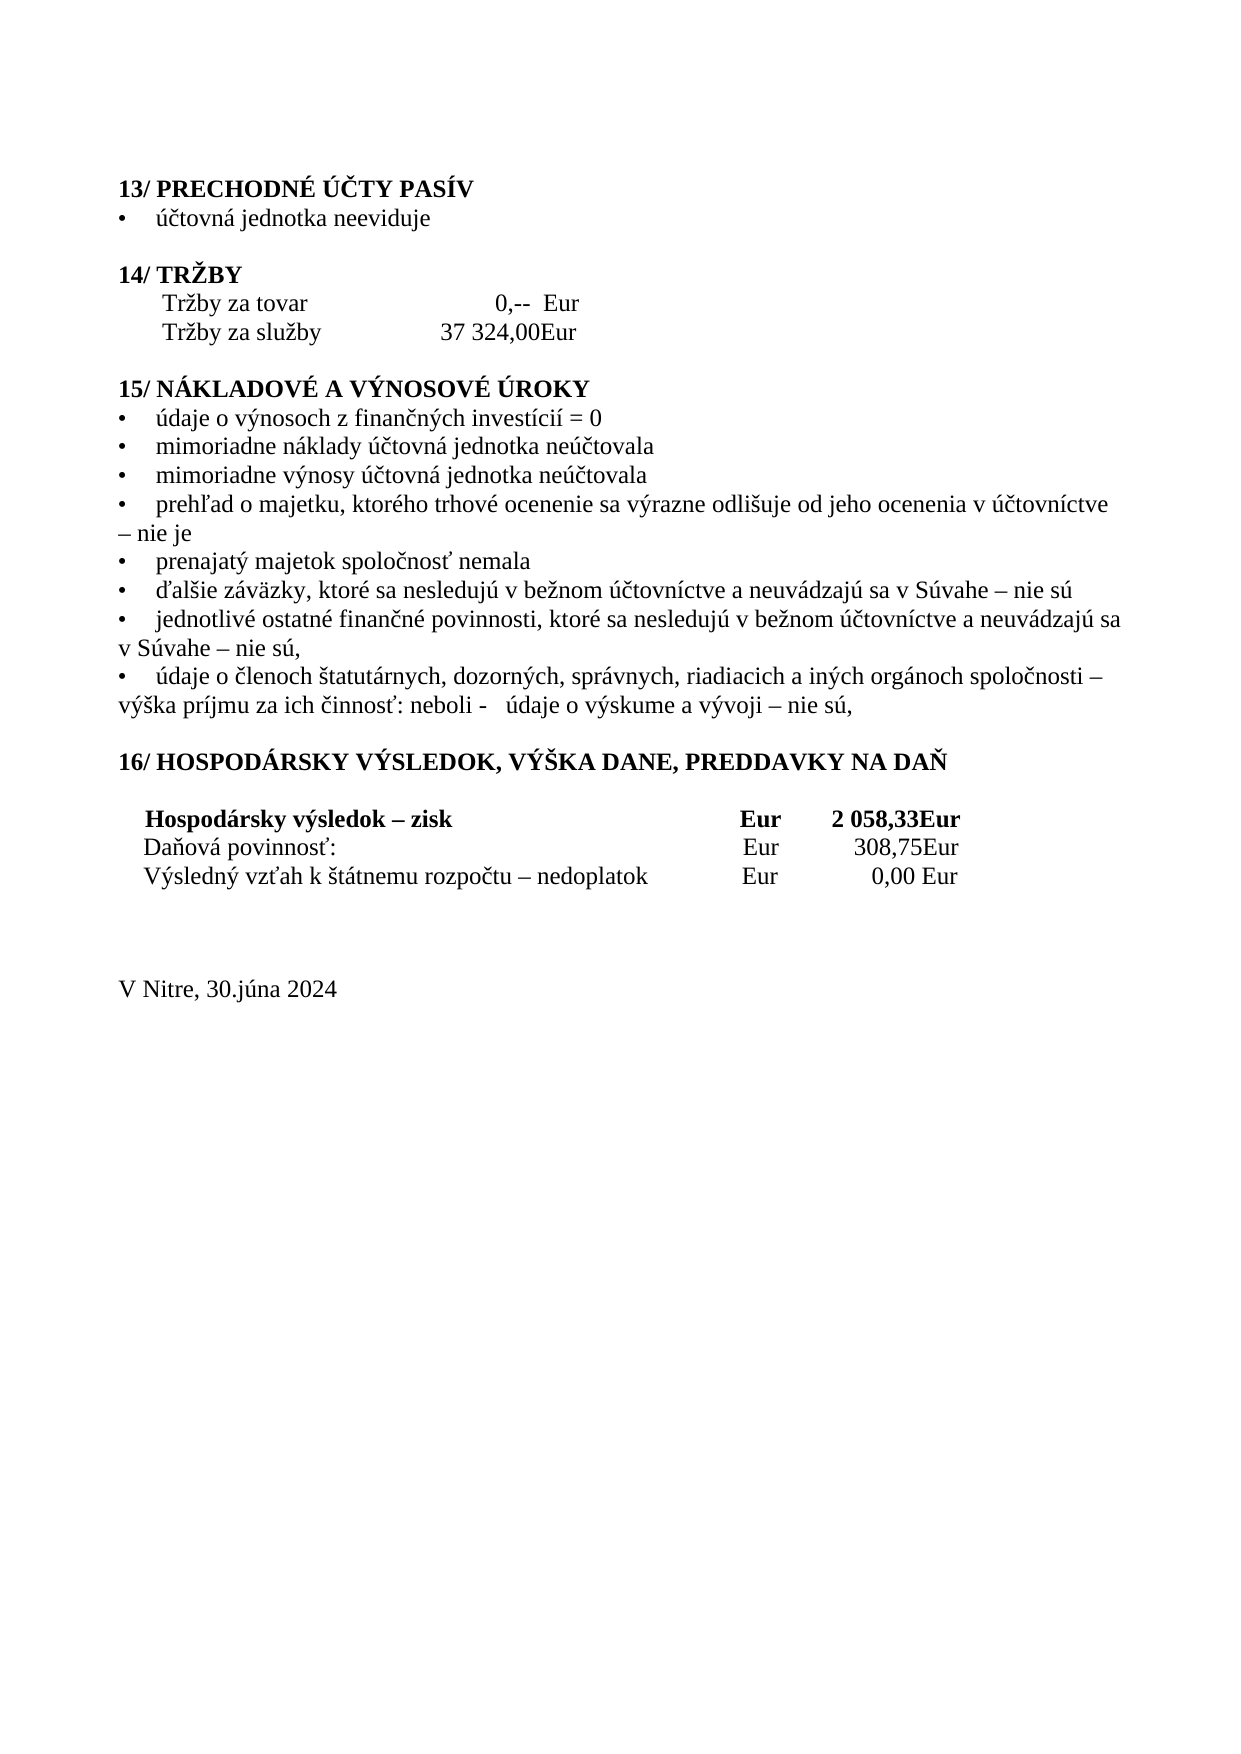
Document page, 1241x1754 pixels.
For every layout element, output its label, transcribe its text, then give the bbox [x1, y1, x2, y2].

list prehľad o majetku, ktorého trhové ocenenie sa výrazne odlišuje od jeho ocenenia v účtovníctve – nie je [81, 489, 1122, 546]
list údaje o členoch štatutárnych, dozorných, správnych, riadiacich a iných orgánoch spoločnosti – výška príjmu za ich činnosť: neboli - údaje o výskume a vývoji – nie sú, [81, 661, 1122, 719]
text 13/ PRECHODNÉ ÚČTY PASÍV [118, 174, 1122, 203]
text 15/ NÁKLADOVÉ A VÝNOSOVÉ ÚROKY [118, 374, 1122, 403]
text 16/ HOSPODÁRSKY VÝSLEDOK, VÝŠKA DANE, PREDDAVKY NA DAŇ [118, 747, 1122, 776]
list jednotlivé ostatné finančné povinnosti, ktoré sa nesledujú v bežnom účtovníctve a neuvádzajú sa v Súvahe – nie sú, [81, 604, 1122, 661]
text Tržby za tovar 0,-- Eur [118, 288, 1122, 317]
text V Nitre, 30.júna 2024 [118, 974, 1122, 1003]
list prenajatý majetok spoločnosť nemala [81, 546, 1122, 575]
text Výsledný vzťah k štátnemu rozpočtu – nedoplatok Eur 0,00 Eur [118, 861, 1122, 890]
list účtovná jednotka neeviduje [81, 203, 1122, 232]
text Daňová povinnosť: Eur 308,75Eur [118, 832, 1122, 861]
list údaje o výnosoch z finančných investícií = 0 [81, 403, 1122, 431]
text Hospodársky výsledok – zisk Eur 2 058,33Eur [118, 804, 1122, 832]
list mimoriadne výnosy účtovná jednotka neúčtovala [81, 460, 1122, 489]
text Tržby za služby 37 324,00Eur [118, 317, 1122, 346]
text 14/ TRŽBY [118, 260, 1122, 288]
list mimoriadne náklady účtovná jednotka neúčtovala [81, 431, 1122, 460]
list ďalšie záväzky, ktoré sa nesledujú v bežnom účtovníctve a neuvádzajú sa v Súvahe – nie sú [81, 575, 1122, 604]
